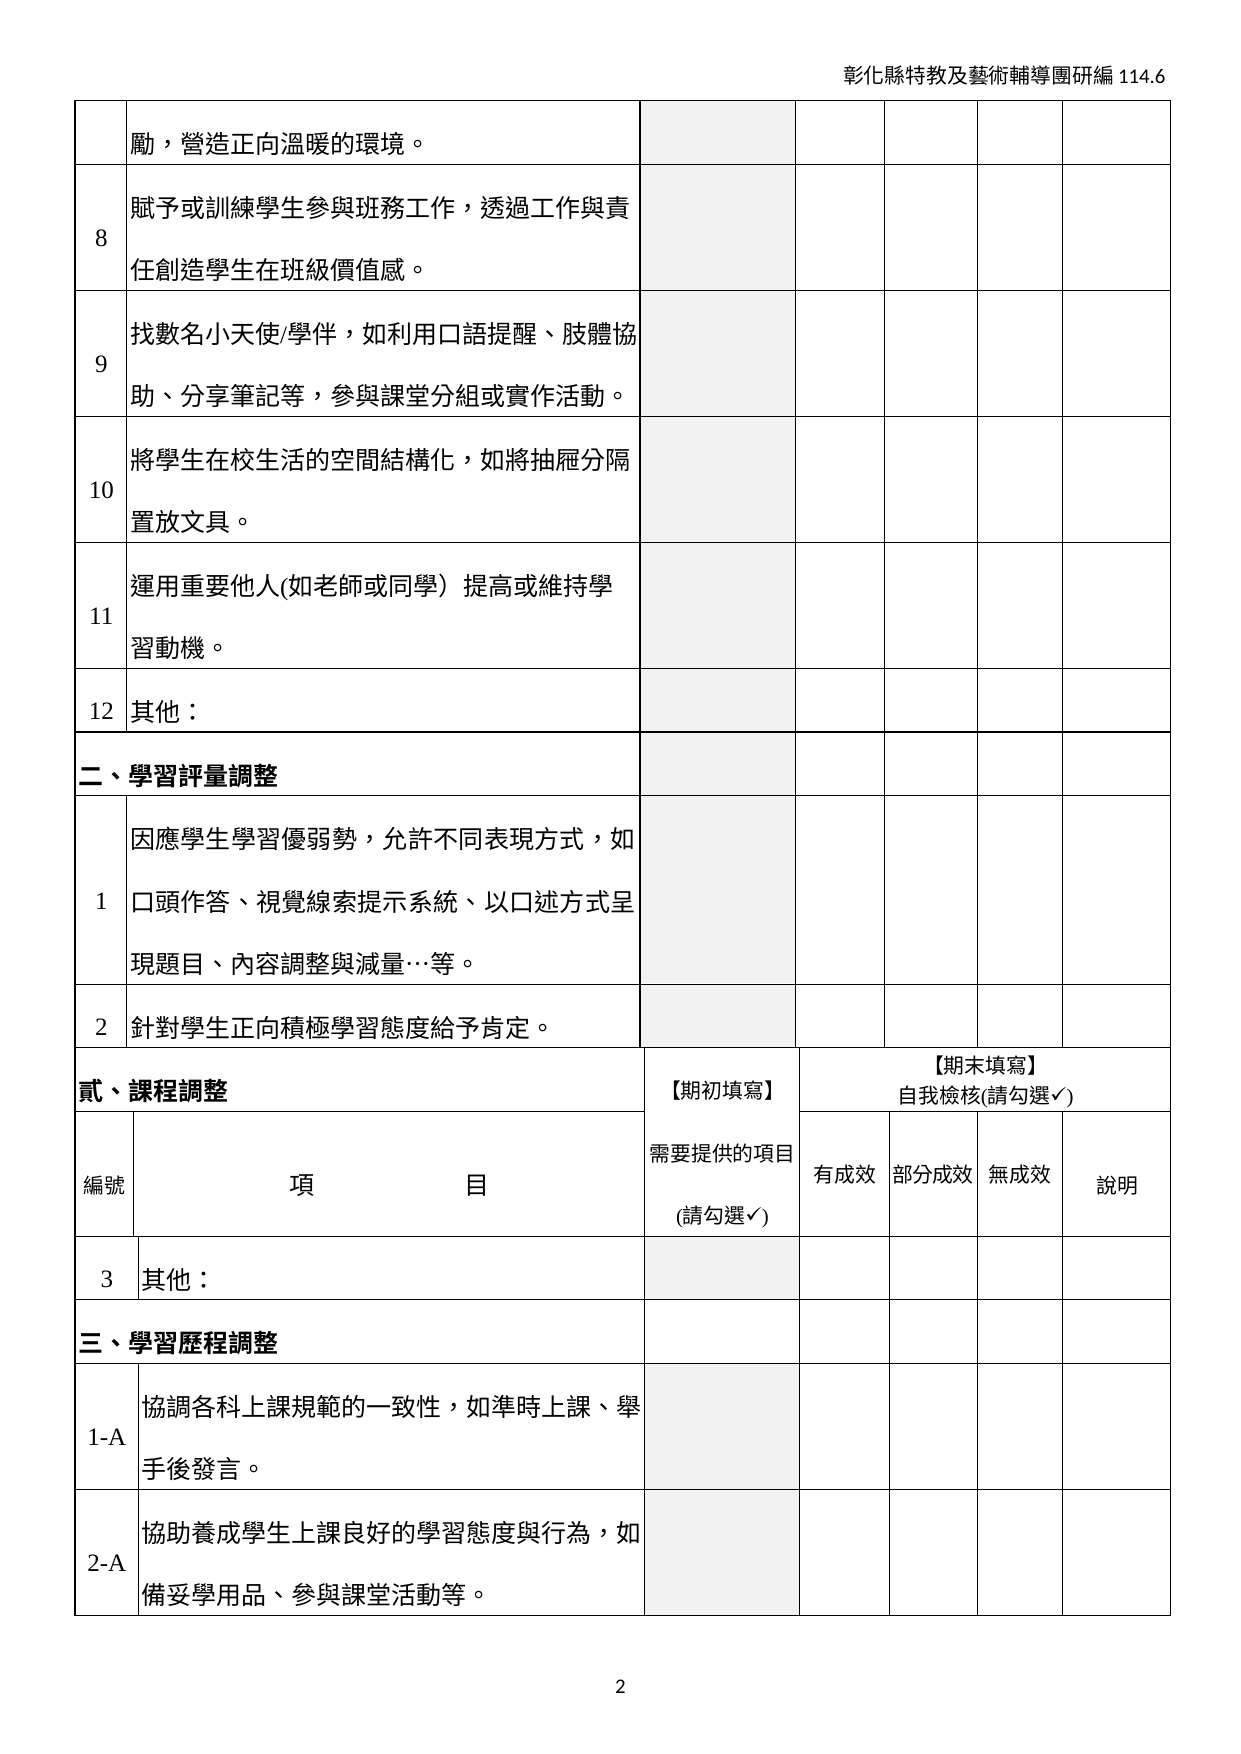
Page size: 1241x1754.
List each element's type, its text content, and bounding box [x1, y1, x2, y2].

table_cell 2-A [76, 1490, 138, 1615]
table_cell [978, 101, 1062, 164]
table_cell [641, 543, 795, 668]
table_cell [1063, 1237, 1170, 1299]
table_cell [978, 796, 1062, 983]
table_cell [1063, 543, 1170, 668]
table_cell [796, 669, 884, 731]
table_cell [800, 1490, 889, 1615]
table_cell 無成效 [978, 1112, 1062, 1236]
table_cell 8 [76, 165, 126, 290]
table_cell 說明 [1063, 1112, 1170, 1236]
table_cell 12 [76, 669, 126, 731]
table_cell 3 [76, 1237, 138, 1299]
table_cell [890, 1364, 977, 1489]
table_cell [800, 1237, 889, 1299]
table_cell 二、學習評量調整 [76, 733, 639, 795]
table_cell [1063, 733, 1170, 795]
table_cell [1063, 985, 1170, 1047]
table_cell [978, 543, 1062, 668]
table_cell 運用重要他人(如老師或同學）提高或維持學習動機。 [127, 543, 639, 668]
table_cell [641, 101, 795, 164]
table_cell [796, 417, 884, 542]
table_cell [645, 1364, 799, 1489]
table_cell [890, 1300, 977, 1363]
table_cell [641, 733, 795, 795]
table_cell 因應學生學習優弱勢，允許不同表現方式，如口頭作答、視覺線索提示系統、以口述方式呈現題目、內容調整與減量…等。 [127, 796, 639, 983]
table_cell 【期末填寫】 自我檢核(請勾選) [800, 1048, 1170, 1111]
table_cell 項 目 [134, 1112, 644, 1236]
table_cell 2 [76, 985, 126, 1047]
table_cell [1063, 291, 1170, 416]
table_cell [885, 985, 977, 1047]
table_cell [800, 1364, 889, 1489]
table_cell [76, 101, 126, 164]
table_cell 1 [76, 796, 126, 983]
table_cell [978, 1237, 1062, 1299]
table_cell [796, 543, 884, 668]
table_cell 【期初填寫】 需要提供的項目 (請勾選) [645, 1048, 799, 1236]
table_cell [1063, 101, 1170, 164]
table_cell [978, 1364, 1062, 1489]
table_cell [1063, 1364, 1170, 1489]
table_cell [1063, 796, 1170, 983]
table_cell [978, 165, 1062, 290]
table_cell [885, 796, 977, 983]
table_cell [1063, 669, 1170, 731]
table_cell 部分成效 [890, 1112, 977, 1236]
table_cell [641, 985, 795, 1047]
table_cell [885, 543, 977, 668]
table_cell [885, 165, 977, 290]
table_cell [978, 1490, 1062, 1615]
table_cell [885, 669, 977, 731]
table_cell [978, 291, 1062, 416]
table_cell 賦予或訓練學生參與班務工作，透過工作與責任創造學生在班級價值感。 [127, 165, 639, 290]
table_cell [885, 101, 977, 164]
table_cell 1-A [76, 1364, 138, 1489]
table_cell [796, 796, 884, 983]
table_cell [1063, 1490, 1170, 1615]
table_cell 找數名小天使/學伴，如利用口語提醒、肢體協助、分享筆記等，參與課堂分組或實作活動。 [127, 291, 639, 416]
table_cell [641, 669, 795, 731]
table_cell [645, 1237, 799, 1299]
table_cell 編號 [76, 1112, 133, 1236]
table_cell [796, 985, 884, 1047]
table_cell 針對學生正向積極學習態度給予肯定。 [127, 985, 639, 1047]
table_cell [641, 417, 795, 542]
table_cell [796, 733, 884, 795]
table_cell [978, 733, 1062, 795]
table_cell [978, 417, 1062, 542]
table_cell [1063, 1300, 1170, 1363]
table_cell [800, 1300, 889, 1363]
table_cell [885, 417, 977, 542]
table_cell 協助養成學生上課良好的學習態度與行為，如備妥學用品、參與課堂活動等。 [139, 1490, 644, 1615]
table_cell [885, 733, 977, 795]
table_cell [978, 1300, 1062, 1363]
table_cell 有成效 [800, 1112, 889, 1236]
table_cell [645, 1490, 799, 1615]
table_cell [978, 669, 1062, 731]
table_cell 勵，營造正向溫暖的環境。 [127, 101, 639, 164]
table_cell 其他： [139, 1237, 644, 1299]
table_cell [641, 291, 795, 416]
table_cell [796, 101, 884, 164]
table_cell 其他： [127, 669, 639, 731]
table_cell 9 [76, 291, 126, 416]
table_cell 將學生在校生活的空間結構化，如將抽屜分隔置放文具。 [127, 417, 639, 542]
table_cell [890, 1490, 977, 1615]
table_cell 11 [76, 543, 126, 668]
table_cell [796, 165, 884, 290]
table_cell [641, 796, 795, 983]
table_cell [645, 1300, 799, 1363]
table_cell 貳、課程調整 [76, 1048, 644, 1111]
table_cell [1063, 417, 1170, 542]
table_cell [885, 291, 977, 416]
table_cell [978, 985, 1062, 1047]
table_cell 三、學習歷程調整 [76, 1300, 644, 1363]
table_cell [641, 165, 795, 290]
table_cell 協調各科上課規範的一致性，如準時上課、舉手後發言。 [139, 1364, 644, 1489]
table_cell 10 [76, 417, 126, 542]
table_cell [890, 1237, 977, 1299]
table_cell [796, 291, 884, 416]
table_cell [1063, 165, 1170, 290]
